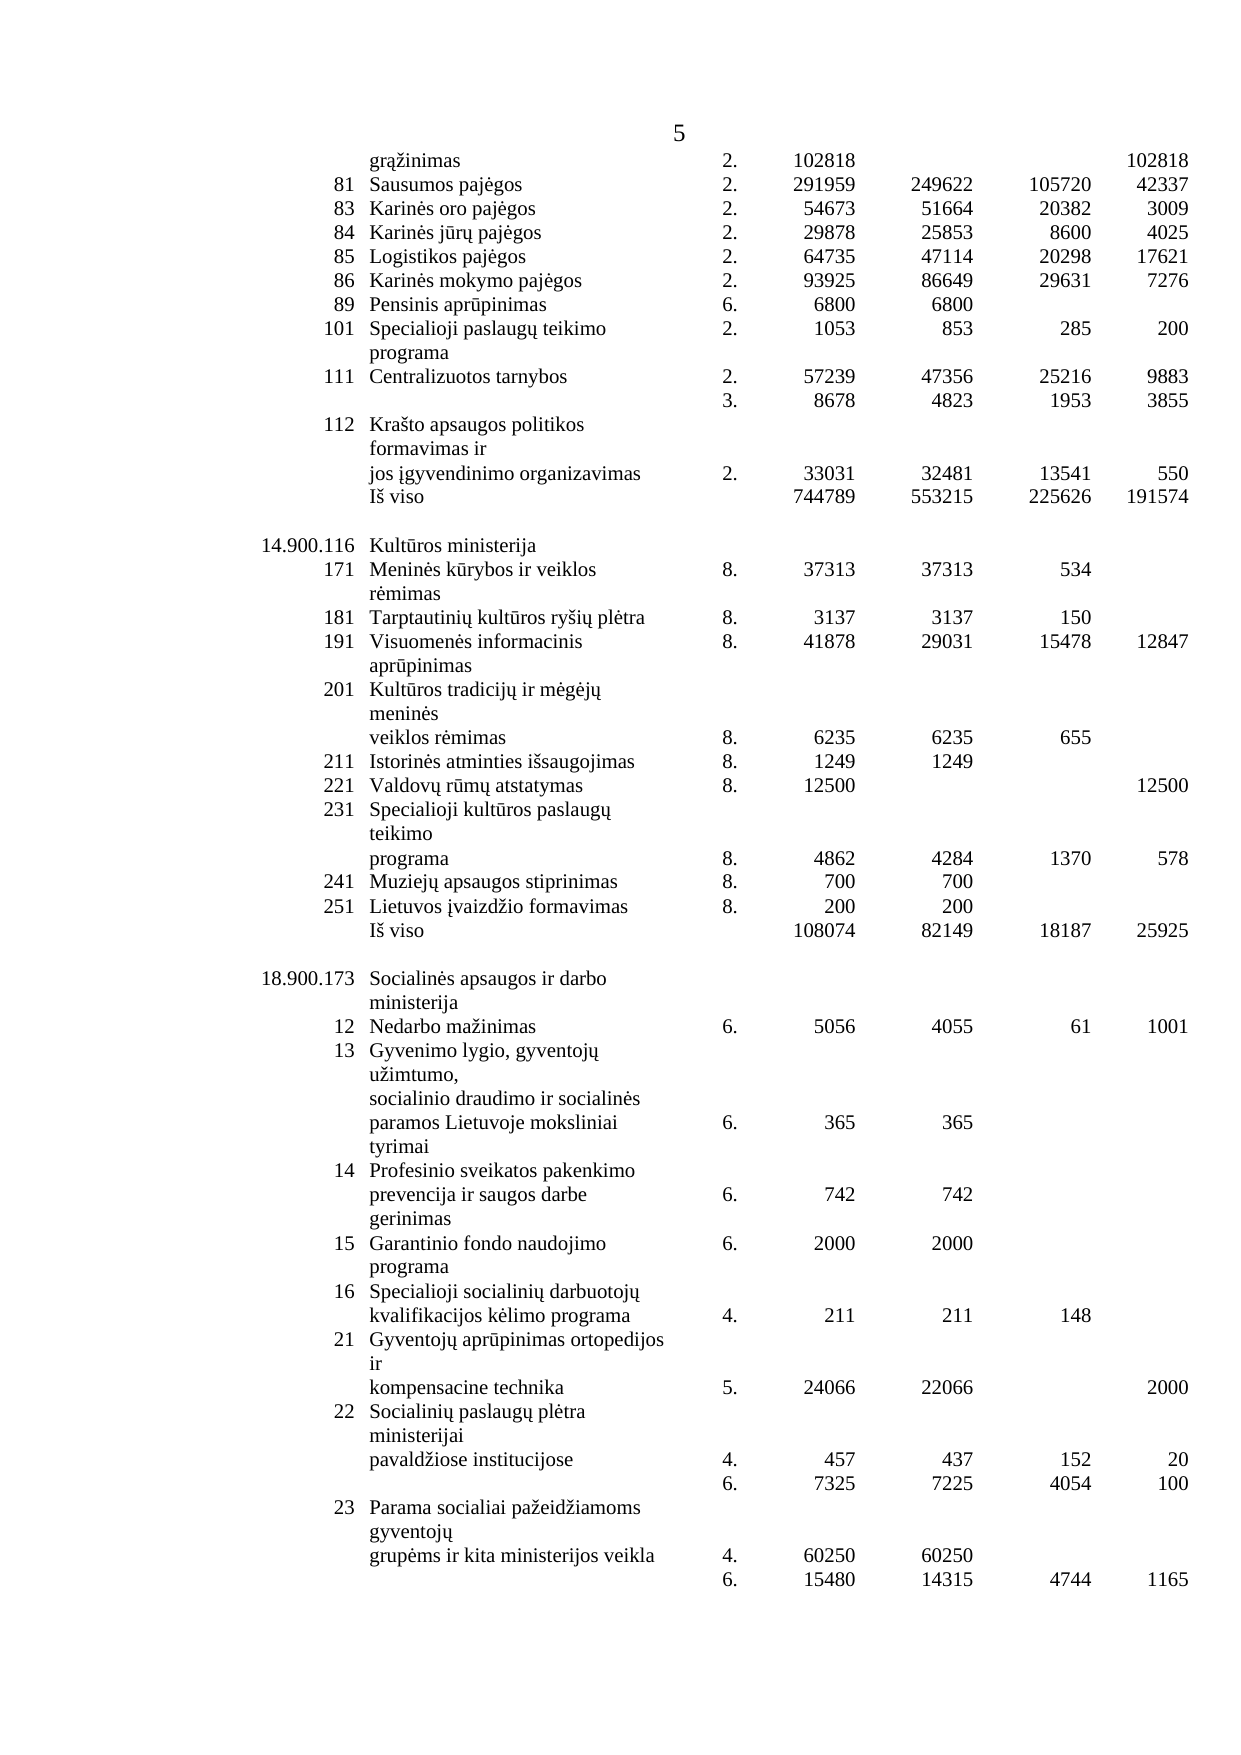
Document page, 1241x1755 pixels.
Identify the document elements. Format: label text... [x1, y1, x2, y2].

table_cell [779, 1158, 863, 1182]
table_cell 578 [1099, 845, 1196, 869]
table_cell Valdovų rūmų atstatymas [362, 773, 680, 797]
table_cell 81 [177, 172, 362, 196]
table_cell [980, 942, 1098, 966]
table_cell Gyventojų aprūpinimas ortopedijos ir [362, 1327, 680, 1375]
table_cell 4054 [980, 1471, 1098, 1495]
table_cell 221 [177, 773, 362, 797]
table_cell 4025 [1099, 220, 1196, 244]
table_cell 2000 [1099, 1375, 1196, 1399]
table_cell [177, 845, 362, 869]
table_cell 1953 [980, 388, 1098, 412]
table_cell 13541 [980, 460, 1098, 484]
table_cell [177, 1086, 362, 1110]
table_cell [779, 1279, 863, 1303]
table_cell 6. [680, 292, 779, 316]
table_cell 6235 [779, 725, 863, 749]
table_cell 211 [177, 749, 362, 773]
table_cell 4. [680, 1543, 779, 1567]
table_cell [1099, 557, 1196, 605]
table_cell 47114 [863, 244, 980, 268]
table_cell 152 [980, 1447, 1098, 1471]
table_cell [362, 388, 680, 412]
table_cell 7325 [779, 1471, 863, 1495]
table_cell [980, 1182, 1098, 1230]
table_cell Socialinių paslaugų plėtra ministerijai [362, 1399, 680, 1447]
table_cell [980, 1230, 1098, 1278]
table_cell [779, 533, 863, 557]
table_cell 17621 [1099, 244, 1196, 268]
table_cell grupėms ir kita ministerijos veikla [362, 1543, 680, 1567]
table_cell [1099, 605, 1196, 629]
table_cell [1099, 725, 1196, 749]
table_cell 8. [680, 870, 779, 893]
table_cell 700 [779, 870, 863, 893]
table_cell 20 [1099, 1447, 1196, 1471]
table_cell Istorinės atminties išsaugojimas [362, 749, 680, 773]
table_cell 211 [779, 1303, 863, 1327]
table_cell 171 [177, 557, 362, 605]
table_cell [980, 677, 1098, 725]
table_cell 102818 [779, 148, 863, 172]
table_cell 457 [779, 1447, 863, 1471]
table_cell 83 [177, 196, 362, 220]
table_cell 225626 [980, 485, 1098, 508]
table_cell [680, 1495, 779, 1543]
table_cell 15 [177, 1230, 362, 1278]
table_cell 51664 [863, 196, 980, 220]
table_cell 5056 [779, 1014, 863, 1038]
table_cell 21 [177, 1327, 362, 1375]
table_cell [863, 148, 980, 172]
table_cell [680, 509, 779, 533]
table_cell 18187 [980, 918, 1098, 942]
table_cell 84 [177, 220, 362, 244]
table_cell [680, 942, 779, 966]
table_cell 3137 [863, 605, 980, 629]
table_cell [1099, 749, 1196, 773]
table_cell [177, 485, 362, 508]
table_cell 2. [680, 244, 779, 268]
table_cell 25853 [863, 220, 980, 244]
table_cell Specialioji socialinių darbuotojų [362, 1279, 680, 1303]
table_cell 6. [680, 1567, 779, 1591]
table_cell [680, 1086, 779, 1110]
table_cell 105720 [980, 172, 1098, 196]
table_cell 29878 [779, 220, 863, 244]
table_cell [779, 797, 863, 845]
table_cell [863, 1495, 980, 1543]
table_cell 25216 [980, 364, 1098, 388]
table_cell 655 [980, 725, 1098, 749]
table_cell [779, 1495, 863, 1543]
table_cell [980, 894, 1098, 918]
table_cell [680, 918, 779, 942]
table_cell [177, 509, 362, 533]
table_cell [680, 533, 779, 557]
table_cell 365 [863, 1110, 980, 1158]
table_cell 86649 [863, 268, 980, 292]
table_cell 89 [177, 292, 362, 316]
table_cell 3009 [1099, 196, 1196, 220]
table_cell 2. [680, 364, 779, 388]
table_cell [980, 1375, 1098, 1399]
table_cell [1099, 1038, 1196, 1086]
table_cell [980, 1495, 1098, 1543]
table_cell [1099, 292, 1196, 316]
table_cell 54673 [779, 196, 863, 220]
table_cell 20298 [980, 244, 1098, 268]
table_cell Visuomenės informacinis aprūpinimas [362, 629, 680, 677]
table_cell [362, 1567, 680, 1591]
table_cell 2. [680, 316, 779, 364]
table_cell 853 [863, 316, 980, 364]
table_cell 37313 [779, 557, 863, 605]
table_cell [779, 1327, 863, 1375]
table_cell 57239 [779, 364, 863, 388]
table_cell 61 [980, 1014, 1098, 1038]
table_cell 12500 [1099, 773, 1196, 797]
table_cell [1099, 677, 1196, 725]
table_cell [1099, 509, 1196, 533]
table_cell [779, 412, 863, 460]
table_cell [980, 533, 1098, 557]
table_cell [779, 942, 863, 966]
table_cell [1099, 1086, 1196, 1110]
table_cell Profesinio sveikatos pakenkimo [362, 1158, 680, 1182]
table_cell [863, 533, 980, 557]
table_cell programa [362, 845, 680, 869]
table_cell [980, 509, 1098, 533]
table_cell 8. [680, 725, 779, 749]
table_cell 7276 [1099, 268, 1196, 292]
table_cell [863, 942, 980, 966]
table_cell [980, 292, 1098, 316]
table_cell 14 [177, 1158, 362, 1182]
table_cell 191 [177, 629, 362, 677]
table_cell 249622 [863, 172, 980, 196]
table_cell Karinės mokymo pajėgos [362, 268, 680, 292]
table_cell [362, 942, 680, 966]
table_cell 22066 [863, 1375, 980, 1399]
table_cell 4. [680, 1447, 779, 1471]
table_cell 112 [177, 412, 362, 460]
table_cell 744789 [779, 485, 863, 508]
table_cell 8. [680, 557, 779, 605]
table_cell 93925 [779, 268, 863, 292]
table_cell 5. [680, 1375, 779, 1399]
table_cell 23 [177, 1495, 362, 1543]
table_cell 553215 [863, 485, 980, 508]
table_cell 25925 [1099, 918, 1196, 942]
table_cell 6800 [779, 292, 863, 316]
table_cell [1099, 533, 1196, 557]
table_cell 32481 [863, 460, 980, 484]
table_cell [1099, 1230, 1196, 1278]
table_cell 1249 [863, 749, 980, 773]
table_cell 2000 [779, 1230, 863, 1278]
table_cell 1001 [1099, 1014, 1196, 1038]
table_cell [1099, 1543, 1196, 1567]
table_cell 24066 [779, 1375, 863, 1399]
table_cell 6. [680, 1110, 779, 1158]
table_cell [177, 1375, 362, 1399]
table_cell [980, 148, 1098, 172]
table_cell 82149 [863, 918, 980, 942]
table_cell kompensacine technika [362, 1375, 680, 1399]
table_cell [680, 485, 779, 508]
table_cell 4823 [863, 388, 980, 412]
table_cell 8. [680, 773, 779, 797]
table_cell 8. [680, 894, 779, 918]
table_cell [779, 1086, 863, 1110]
table_cell [863, 1327, 980, 1375]
table_cell Gyvenimo lygio, gyventojų užimtumo, [362, 1038, 680, 1086]
table_cell 2. [680, 148, 779, 172]
table_cell [779, 966, 863, 1014]
table_cell [980, 1158, 1098, 1182]
table_cell [1099, 412, 1196, 460]
table_cell 12847 [1099, 629, 1196, 677]
table_cell 700 [863, 870, 980, 893]
table_cell [1099, 942, 1196, 966]
table_cell 200 [1099, 316, 1196, 364]
table_cell 60250 [863, 1543, 980, 1567]
table_cell [362, 1471, 680, 1495]
table_cell Sausumos pajėgos [362, 172, 680, 196]
table_cell 20382 [980, 196, 1098, 220]
table_cell 2. [680, 172, 779, 196]
table_cell 47356 [863, 364, 980, 388]
table_cell [177, 942, 362, 966]
table_cell 1249 [779, 749, 863, 773]
table_cell [779, 1399, 863, 1447]
table_cell Kultūros tradicijų ir mėgėjų meninės [362, 677, 680, 725]
table_cell [863, 677, 980, 725]
table_cell [980, 773, 1098, 797]
table_cell 4284 [863, 845, 980, 869]
table_cell 231 [177, 797, 362, 845]
table_cell 365 [779, 1110, 863, 1158]
table_cell 200 [779, 894, 863, 918]
table_cell Nedarbo mažinimas [362, 1014, 680, 1038]
table_cell Krašto apsaugos politikos formavimas ir [362, 412, 680, 460]
table_cell [177, 388, 362, 412]
table_cell [1099, 1158, 1196, 1182]
table_cell [863, 1158, 980, 1182]
table_cell Iš viso [362, 485, 680, 508]
table_cell [680, 797, 779, 845]
table_cell pavaldžiose institucijose [362, 1447, 680, 1471]
table_cell [177, 1447, 362, 1471]
table_cell [980, 870, 1098, 893]
table_cell [177, 1471, 362, 1495]
table_cell 2. [680, 268, 779, 292]
table_cell [1099, 797, 1196, 845]
table_cell [980, 1086, 1098, 1110]
table_cell [863, 1038, 980, 1086]
table_cell 42337 [1099, 172, 1196, 196]
table_cell 742 [863, 1182, 980, 1230]
table_cell 6800 [863, 292, 980, 316]
table_cell 1370 [980, 845, 1098, 869]
table_cell 241 [177, 870, 362, 893]
table_cell 16 [177, 1279, 362, 1303]
table_cell Pensinis aprūpinimas [362, 292, 680, 316]
table_cell Kultūros ministerija [362, 533, 680, 557]
table_cell 2000 [863, 1230, 980, 1278]
table_cell Logistikos pajėgos [362, 244, 680, 268]
table_cell [863, 412, 980, 460]
table_cell [1099, 870, 1196, 893]
table_cell [1099, 966, 1196, 1014]
table_cell 251 [177, 894, 362, 918]
table_cell 41878 [779, 629, 863, 677]
table_cell 2. [680, 460, 779, 484]
table_cell [1099, 1182, 1196, 1230]
table_cell [177, 1303, 362, 1327]
table_cell 4055 [863, 1014, 980, 1038]
table_cell 742 [779, 1182, 863, 1230]
table_cell 8678 [779, 388, 863, 412]
table_cell 150 [980, 605, 1098, 629]
table_cell 60250 [779, 1543, 863, 1567]
table_cell 201 [177, 677, 362, 725]
table_cell [863, 773, 980, 797]
table_cell [863, 966, 980, 1014]
table_cell 4. [680, 1303, 779, 1327]
table_cell [779, 1038, 863, 1086]
table_cell grąžinimas [362, 148, 680, 172]
table_cell [980, 1110, 1098, 1158]
table_cell 550 [1099, 460, 1196, 484]
table_cell [177, 1110, 362, 1158]
table_cell 191574 [1099, 485, 1196, 508]
table_cell jos įgyvendinimo organizavimas [362, 460, 680, 484]
table_cell [863, 1399, 980, 1447]
table_cell [980, 412, 1098, 460]
table_cell 148 [980, 1303, 1098, 1327]
table_cell 85 [177, 244, 362, 268]
table_cell [1099, 1303, 1196, 1327]
table_cell [680, 1158, 779, 1182]
table_cell 8. [680, 845, 779, 869]
table_cell [680, 966, 779, 1014]
table_cell [680, 677, 779, 725]
table_cell Specialioji paslaugų teikimo programa [362, 316, 680, 364]
table_cell Iš viso [362, 918, 680, 942]
table_cell 285 [980, 316, 1098, 364]
table_cell Tarptautinių kultūros ryšių plėtra [362, 605, 680, 629]
table_cell Lietuvos įvaizdžio formavimas [362, 894, 680, 918]
table_cell 111 [177, 364, 362, 388]
table_cell 86 [177, 268, 362, 292]
table_cell 6. [680, 1471, 779, 1495]
table_cell 12500 [779, 773, 863, 797]
table_cell 6235 [863, 725, 980, 749]
table_cell paramos Lietuvoje moksliniai tyrimai [362, 1110, 680, 1158]
table_cell [177, 1182, 362, 1230]
table_cell 3. [680, 388, 779, 412]
table_cell [779, 509, 863, 533]
table_cell 534 [980, 557, 1098, 605]
table_cell [680, 1327, 779, 1375]
table_cell 13 [177, 1038, 362, 1086]
table_cell [779, 677, 863, 725]
table_cell 6. [680, 1230, 779, 1278]
table_cell [680, 1279, 779, 1303]
table_cell 291959 [779, 172, 863, 196]
table_cell 8. [680, 629, 779, 677]
table_cell prevencija ir saugos darbe gerinimas [362, 1182, 680, 1230]
table_cell 7225 [863, 1471, 980, 1495]
table_cell Meninės kūrybos ir veiklos rėmimas [362, 557, 680, 605]
table_cell Muziejų apsaugos stiprinimas [362, 870, 680, 893]
table_cell 15480 [779, 1567, 863, 1591]
table_cell 108074 [779, 918, 863, 942]
table_cell [863, 1279, 980, 1303]
table_cell [680, 1038, 779, 1086]
table_cell 6. [680, 1182, 779, 1230]
table_cell [863, 797, 980, 845]
table_cell [1099, 1495, 1196, 1543]
table_cell Garantinio fondo naudojimo programa [362, 1230, 680, 1278]
table_cell [980, 1279, 1098, 1303]
table_cell 64735 [779, 244, 863, 268]
table_cell veiklos rėmimas [362, 725, 680, 749]
table_cell 33031 [779, 460, 863, 484]
table_cell [1099, 1110, 1196, 1158]
table_cell 100 [1099, 1471, 1196, 1495]
table_cell [980, 1399, 1098, 1447]
table_cell Karinės oro pajėgos [362, 196, 680, 220]
table_cell 37313 [863, 557, 980, 605]
table_cell [177, 1567, 362, 1591]
table_cell 4744 [980, 1567, 1098, 1591]
table_cell 9883 [1099, 364, 1196, 388]
table_cell [980, 1327, 1098, 1375]
table_cell [177, 725, 362, 749]
table_cell 2. [680, 220, 779, 244]
table_cell 102818 [1099, 148, 1196, 172]
table_cell 8600 [980, 220, 1098, 244]
table_cell [362, 509, 680, 533]
table_cell 181 [177, 605, 362, 629]
table_cell [980, 1038, 1098, 1086]
table_cell [177, 918, 362, 942]
table_cell [1099, 1327, 1196, 1375]
table_cell Parama socialiai pažeidžiamoms gyventojų [362, 1495, 680, 1543]
table_cell 211 [863, 1303, 980, 1327]
table_cell socialinio draudimo ir socialinės [362, 1086, 680, 1110]
table_cell 15478 [980, 629, 1098, 677]
table_cell 18.900.173 [177, 966, 362, 1014]
table_cell 3855 [1099, 388, 1196, 412]
table_cell 200 [863, 894, 980, 918]
table_cell Socialinės apsaugos ir darbo ministerija [362, 966, 680, 1014]
table_cell [980, 966, 1098, 1014]
table_cell 101 [177, 316, 362, 364]
table_cell 22 [177, 1399, 362, 1447]
table_cell [863, 1086, 980, 1110]
table_cell Specialioji kultūros paslaugų teikimo [362, 797, 680, 845]
table_cell [1099, 894, 1196, 918]
table_cell 12 [177, 1014, 362, 1038]
table_cell 437 [863, 1447, 980, 1471]
table_cell [980, 797, 1098, 845]
table_cell [680, 1399, 779, 1447]
table_cell [177, 460, 362, 484]
table_cell 14315 [863, 1567, 980, 1591]
table_cell 8. [680, 749, 779, 773]
table_cell [980, 1543, 1098, 1567]
table_cell Karinės jūrų pajėgos [362, 220, 680, 244]
table_cell 29031 [863, 629, 980, 677]
table_cell [863, 509, 980, 533]
table_cell 4862 [779, 845, 863, 869]
table_cell 14.900.116 [177, 533, 362, 557]
table_cell [1099, 1399, 1196, 1447]
table_cell 8. [680, 605, 779, 629]
table_cell [680, 412, 779, 460]
table_cell kvalifikacijos kėlimo programa [362, 1303, 680, 1327]
table_cell 3137 [779, 605, 863, 629]
table_cell Centralizuotos tarnybos [362, 364, 680, 388]
table_cell 1165 [1099, 1567, 1196, 1591]
table_cell 6. [680, 1014, 779, 1038]
table_cell [177, 148, 362, 172]
table_cell [1099, 1279, 1196, 1303]
table_cell 2. [680, 196, 779, 220]
table_cell 1053 [779, 316, 863, 364]
table_cell [980, 749, 1098, 773]
table_cell [177, 1543, 362, 1567]
table_cell 29631 [980, 268, 1098, 292]
